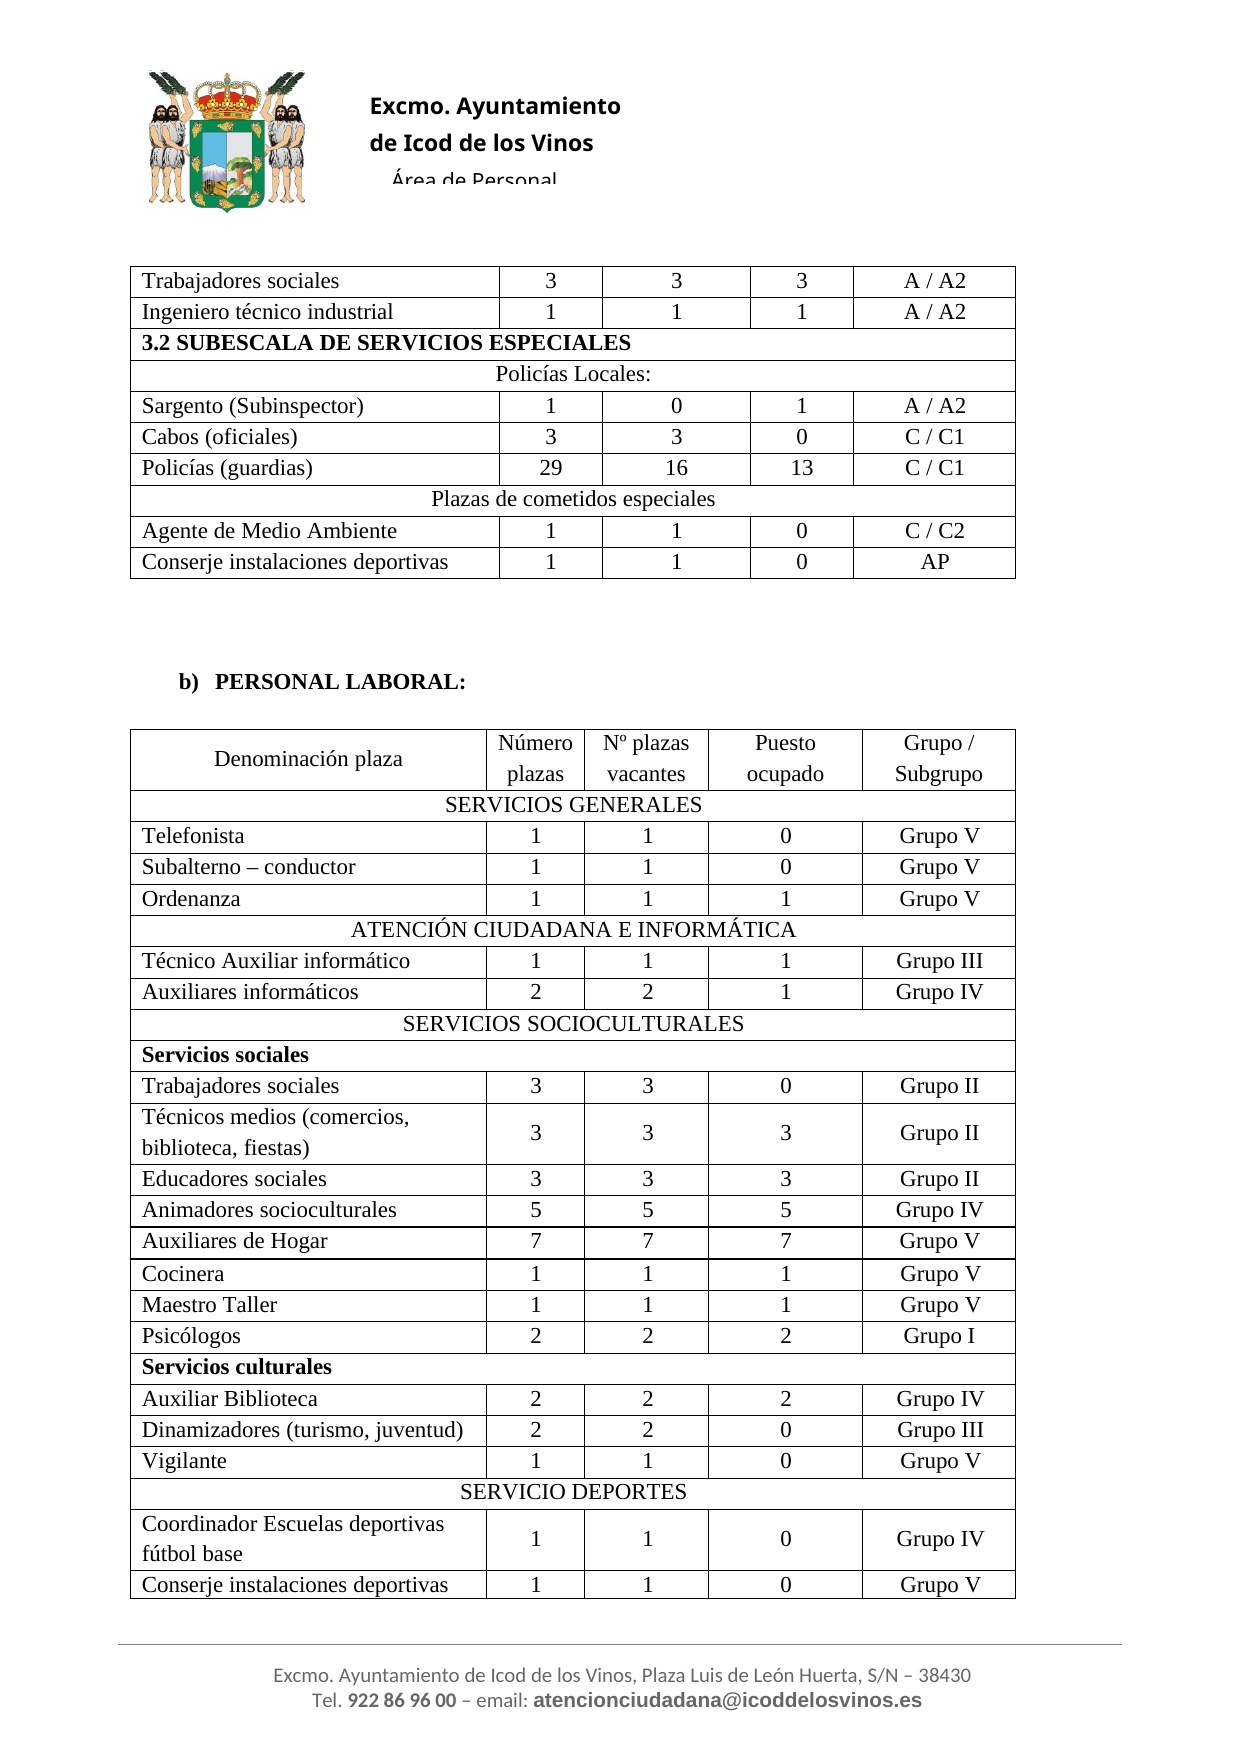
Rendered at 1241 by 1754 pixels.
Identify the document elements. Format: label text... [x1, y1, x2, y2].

table_cell ATENCIÓN CIUDADANA E INFORMÁTICA [131, 916, 1015, 946]
table_cell Grupo IV [863, 1385, 1015, 1415]
table_cell 5 [487, 1196, 584, 1226]
table_cell Grupo V [863, 854, 1015, 884]
table_cell Grupo V [863, 1228, 1015, 1258]
table_cell 2 [487, 1322, 584, 1352]
table_cell 1 [487, 1447, 584, 1477]
table_cell 3 [585, 1165, 708, 1195]
table_cell Grupo II [863, 1165, 1015, 1195]
table_cell 1 [709, 947, 862, 977]
table_cell Conserje instalaciones deportivas [131, 548, 499, 578]
table_cell Dinamizadores (turismo, juventud) [131, 1416, 486, 1446]
table_header Puesto ocupado [709, 730, 862, 790]
table_cell Coordinador Escuelas deportivas fútbol base [131, 1510, 486, 1570]
table_cell Servicios sociales [131, 1041, 1015, 1071]
table_cell 7 [585, 1228, 708, 1258]
table_cell Policías (guardias) [131, 454, 499, 484]
table_cell 0 [709, 1416, 862, 1446]
table_header Grupo / Subgrupo [863, 730, 1015, 790]
table_cell 3 [603, 423, 750, 453]
table_cell Ordenanza [131, 885, 486, 915]
table_cell Grupo II [863, 1104, 1015, 1164]
table_cell Grupo I [863, 1322, 1015, 1352]
table_cell 1 [709, 1291, 862, 1321]
table_cell 3 [585, 1104, 708, 1164]
table_cell 1 [585, 1510, 708, 1570]
table_cell 1 [751, 298, 853, 328]
table_cell 2 [585, 1416, 708, 1446]
table_cell A / A2 [854, 392, 1015, 422]
table_cell Trabajadores sociales [131, 1072, 486, 1102]
table_header 1 [487, 1260, 584, 1290]
table_header Denominación plaza [131, 730, 486, 790]
table_header Nº plazas vacantes [585, 730, 708, 790]
table_cell 3 [585, 1072, 708, 1102]
table_cell 0 [709, 822, 862, 852]
table_cell 0 [709, 1510, 862, 1570]
table_cell 2 [709, 1385, 862, 1415]
table_cell Grupo V [863, 885, 1015, 915]
table_cell Subalterno – conductor [131, 854, 486, 884]
table_cell 3 [709, 1165, 862, 1195]
table_cell Auxiliares de Hogar [131, 1228, 486, 1258]
table_cell 1 [500, 298, 602, 328]
table_cell 1 [585, 1447, 708, 1477]
table_cell Grupo IV [863, 979, 1015, 1009]
table_cell Sargento (Subinspector) [131, 392, 499, 422]
table_cell C / C2 [854, 517, 1015, 547]
table_cell 1 [585, 1571, 708, 1597]
table_cell Trabajadores sociales [131, 267, 499, 297]
table_cell SERVICIOS SOCIOCULTURALES [131, 1010, 1015, 1040]
table_cell Plazas de cometidos especiales [131, 486, 1015, 516]
table_cell 1 [500, 517, 602, 547]
table_cell Maestro Taller [131, 1291, 486, 1321]
table_cell Grupo V [863, 1291, 1015, 1321]
table_cell 3 [500, 423, 602, 453]
table_cell 1 [585, 885, 708, 915]
table_cell Educadores sociales [131, 1165, 486, 1195]
table_cell 7 [709, 1228, 862, 1258]
table_cell 2 [487, 1385, 584, 1415]
table_cell 3 [487, 1104, 584, 1164]
table_cell Grupo IV [863, 1196, 1015, 1226]
table_cell 3 [487, 1072, 584, 1102]
table_cell Grupo III [863, 947, 1015, 977]
table_cell SERVICIO DEPORTES [131, 1479, 1015, 1509]
list PERSONAL LABORAL: [178, 668, 1122, 694]
table_cell Policías Locales: [131, 361, 1015, 391]
table_cell 1 [585, 1291, 708, 1321]
table_cell 7 [487, 1228, 584, 1258]
table_cell 0 [751, 423, 853, 453]
table_cell Vigilante [131, 1447, 486, 1477]
table_cell 5 [709, 1196, 862, 1226]
table_cell 3 [603, 267, 750, 297]
table_header 1 [585, 1260, 708, 1290]
table_cell 1 [487, 1571, 584, 1597]
table_cell 1 [487, 947, 584, 977]
table_cell Servicios culturales [131, 1354, 1015, 1384]
table_cell Conserje instalaciones deportivas [131, 1571, 486, 1597]
table_cell 0 [709, 1571, 862, 1597]
table_cell 3.2 SUBESCALA DE SERVICIOS ESPECIALES [131, 329, 1015, 359]
table_cell 2 [585, 1385, 708, 1415]
table_cell Grupo II [863, 1072, 1015, 1102]
table_cell 1 [585, 947, 708, 977]
table_cell C / C1 [854, 423, 1015, 453]
table_cell 1 [487, 1510, 584, 1570]
table_cell 3 [487, 1165, 584, 1195]
table_cell 1 [709, 885, 862, 915]
table_cell Grupo V [863, 1571, 1015, 1597]
table_cell Cabos (oficiales) [131, 423, 499, 453]
table_cell 0 [603, 392, 750, 422]
table_cell Grupo V [863, 1447, 1015, 1477]
table_header Grupo V [863, 1260, 1015, 1290]
table_cell 0 [709, 1447, 862, 1477]
table_cell Auxiliar Biblioteca [131, 1385, 486, 1415]
table_cell 1 [487, 885, 584, 915]
table_cell SERVICIOS GENERALES [131, 791, 1015, 821]
table_cell 16 [603, 454, 750, 484]
table_cell 3 [751, 267, 853, 297]
picture [149, 72, 305, 213]
table_cell Ingeniero técnico industrial [131, 298, 499, 328]
table_cell 0 [751, 517, 853, 547]
table_cell 5 [585, 1196, 708, 1226]
table_cell 1 [709, 979, 862, 1009]
table_cell Agente de Medio Ambiente [131, 517, 499, 547]
table_cell 3 [709, 1104, 862, 1164]
table_header Cocinera [131, 1260, 486, 1290]
table_cell 3 [500, 267, 602, 297]
table_cell 1 [487, 822, 584, 852]
table_cell 2 [585, 1322, 708, 1352]
table_cell 2 [709, 1322, 862, 1352]
table_cell Grupo III [863, 1416, 1015, 1446]
table_cell 13 [751, 454, 853, 484]
table_cell 1 [585, 822, 708, 852]
table_cell 1 [603, 298, 750, 328]
table_cell 0 [709, 854, 862, 884]
table_cell 2 [487, 979, 584, 1009]
table_cell Técnicos medios (comercios, biblioteca, fiestas) [131, 1104, 486, 1164]
table_cell Psicólogos [131, 1322, 486, 1352]
table_cell Telefonista [131, 822, 486, 852]
table_cell 1 [751, 392, 853, 422]
table_cell Auxiliares informáticos [131, 979, 486, 1009]
table_header Número plazas [487, 730, 584, 790]
table_cell A / A2 [854, 267, 1015, 297]
table_cell A / A2 [854, 298, 1015, 328]
table_cell 0 [709, 1072, 862, 1102]
table_cell 1 [603, 548, 750, 578]
table_cell 2 [487, 1416, 584, 1446]
table_cell Grupo V [863, 822, 1015, 852]
table_cell 1 [603, 517, 750, 547]
table_cell 1 [487, 854, 584, 884]
table_cell Animadores socioculturales [131, 1196, 486, 1226]
table_cell 0 [751, 548, 853, 578]
table_cell 1 [500, 548, 602, 578]
table_cell 1 [585, 854, 708, 884]
table_cell 1 [500, 392, 602, 422]
table_cell C / C1 [854, 454, 1015, 484]
table_cell 1 [487, 1291, 584, 1321]
table_header 1 [709, 1260, 862, 1290]
table_cell Técnico Auxiliar informático [131, 947, 486, 977]
table_cell 2 [585, 979, 708, 1009]
table_cell 29 [500, 454, 602, 484]
table_cell AP [854, 548, 1015, 578]
table_cell Grupo IV [863, 1510, 1015, 1570]
